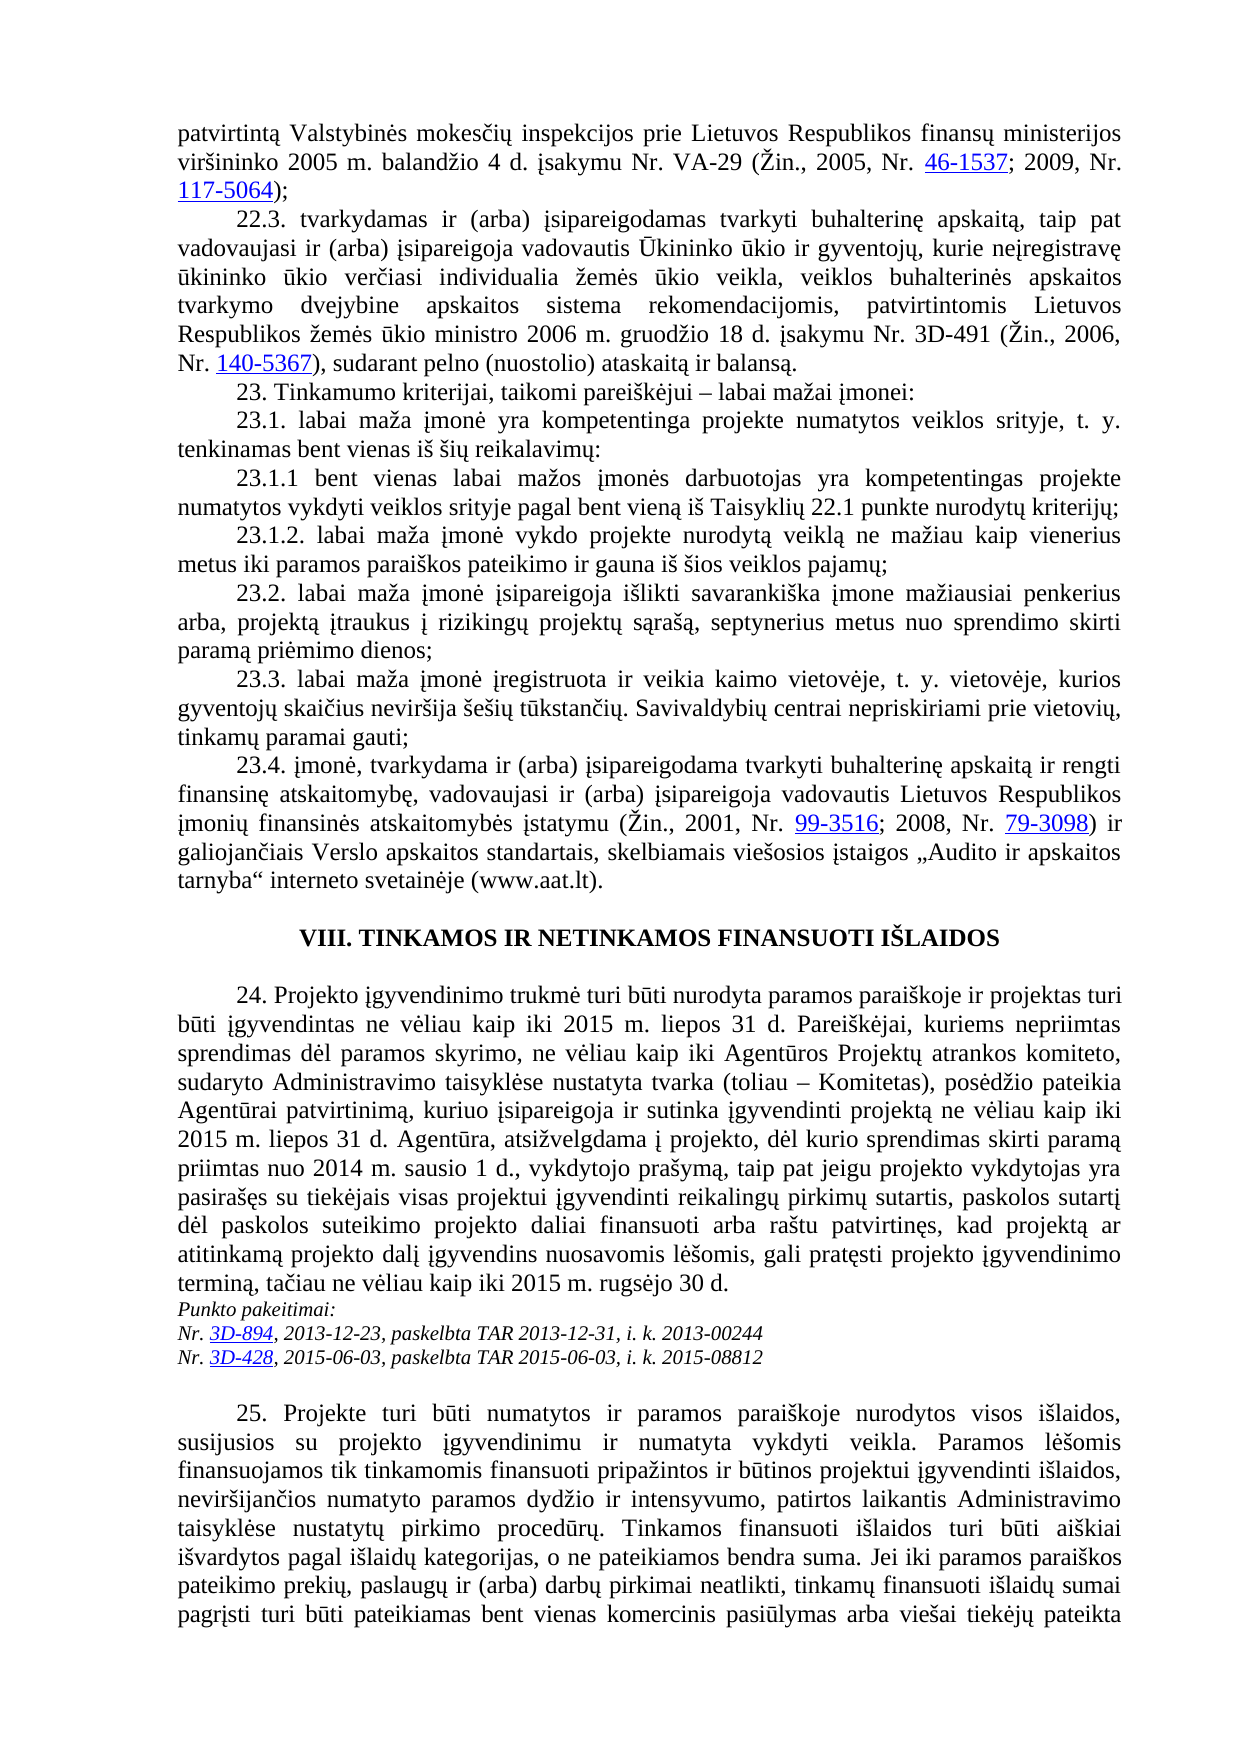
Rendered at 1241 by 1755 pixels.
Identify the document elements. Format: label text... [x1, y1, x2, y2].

text VIII. TINKAMOS IR NETINKAMOS FINANSUOTI IŠLAIDOS [177, 923, 1122, 952]
text 24. Projekto įgyvendinimo trukmė turi būti nurodyta paramos paraiškoje ir projektas turi būti įgyvendintas ne vėliau kaip iki 2015 m. liepos 31 d. Pareiškėjai, kuriems nepriimtas sprendimas dėl paramos skyrimo, ne vėliau kaip iki Agentūros Projektų atrankos komiteto, sudaryto Administravimo taisyklėse nustatyta tvarka (toliau – Komitetas), posėdžio pateikia Agentūrai patvirtinimą, kuriuo įsipareigoja ir sutinka įgyvendinti projektą ne vėliau kaip iki 2015 m. liepos 31 d. Agentūra, atsižvelgdama į projekto, dėl kurio sprendimas skirti paramą priimtas nuo 2014 m. sausio 1 d., vykdytojo prašymą, taip pat jeigu projekto vykdytojas yra pasirašęs su tiekėjais visas projektui įgyvendinti reikalingų pirkimų sutartis, paskolos sutartį dėl paskolos suteikimo projekto daliai finansuoti arba raštu patvirtinęs, kad projektą ar atitinkamą projekto dalį įgyvendins nuosavomis lėšomis, gali pratęsti projekto įgyvendinimo terminą, tačiau ne vėliau kaip iki 2015 m. rugsėjo 30 d. [177, 981, 1122, 1297]
text 23.1. labai maža įmonė yra kompetentinga projekte numatytos veiklos srityje, t. y. tenkinamas bent vienas iš šių reikalavimų: [177, 406, 1122, 463]
text 23. Tinkamumo kriterijai, taikomi pareiškėjui – labai mažai įmonei: [177, 377, 1122, 406]
text 23.3. labai maža įmonė įregistruota ir veikia kaimo vietovėje, t. y. vietovėje, kurios gyventojų skaičius neviršija šešių tūkstančių. Savivaldybių centrai nepriskiriami prie vietovių, tinkamų paramai gauti; [177, 664, 1122, 751]
text 25. Projekte turi būti numatytos ir paramos paraiškoje nurodytos visos išlaidos, susijusios su projekto įgyvendinimu ir numatyta vykdyti veikla. Paramos lėšomis finansuojamos tik tinkamomis finansuoti pripažintos ir būtinos projektui įgyvendinti išlaidos, neviršijančios numatyto paramos dydžio ir intensyvumo, patirtos laikantis Administravimo taisyklėse nustatytų pirkimo procedūrų. Tinkamos finansuoti išlaidos turi būti aiškiai išvardytos pagal išlaidų kategorijas, o ne pateikiamos bendra suma. Jei iki paramos paraiškos pateikimo prekių, paslaugų ir (arba) darbų pirkimai neatlikti, tinkamų finansuoti išlaidų sumai pagrįsti turi būti pateikiamas bent vienas komercinis pasiūlymas arba viešai tiekėjų pateikta [177, 1398, 1122, 1628]
text 23.2. labai maža įmonė įsipareigoja išlikti savarankiška įmone mažiausiai penkerius arba, projektą įtraukus į rizikingų projektų sąrašą, septynerius metus nuo sprendimo skirti paramą priėmimo dienos; [177, 578, 1122, 664]
text patvirtintą Valstybinės mokesčių inspekcijos prie Lietuvos Respublikos finansų ministerijos viršininko 2005 m. balandžio 4 d. įsakymu Nr. VA-29 (Žin., 2005, Nr. 46-1537; 2009, Nr. 117-5064); [177, 118, 1122, 204]
text 22.3. tvarkydamas ir (arba) įsipareigodamas tvarkyti buhalterinę apskaitą, taip pat vadovaujasi ir (arba) įsipareigoja vadovautis Ūkininko ūkio ir gyventojų, kurie neįregistravę ūkininko ūkio verčiasi individualia žemės ūkio veikla, veiklos buhalterinės apskaitos tvarkymo dvejybine apskaitos sistema rekomendacijomis, patvirtintomis Lietuvos Respublikos žemės ūkio ministro 2006 m. gruodžio 18 d. įsakymu Nr. 3D-491 (Žin., 2006, Nr. 140-5367), sudarant pelno (nuostolio) ataskaitą ir balansą. [177, 204, 1122, 377]
text 23.1.2. labai maža įmonė vykdo projekte nurodytą veiklą ne mažiau kaip vienerius metus iki paramos paraiškos pateikimo ir gauna iš šios veiklos pajamų; [177, 521, 1122, 578]
text 23.4. įmonė, tvarkydama ir (arba) įsipareigodama tvarkyti buhalterinę apskaitą ir rengti finansinę atskaitomybę, vadovaujasi ir (arba) įsipareigoja vadovautis Lietuvos Respublikos įmonių finansinės atskaitomybės įstatymu (Žin., 2001, Nr. 99-3516; 2008, Nr. 79-3098) ir galiojančiais Verslo apskaitos standartais, skelbiamais viešosios įstaigos „Audito ir apskaitos tarnyba“ interneto svetainėje (www.aat.lt). [177, 751, 1122, 894]
text Punkto pakeitimai: [177, 1297, 1122, 1321]
text Nr. 3D-894, 2013-12-23, paskelbta TAR 2013-12-31, i. k. 2013-00244 [177, 1321, 1122, 1345]
text 23.1.1 bent vienas labai mažos įmonės darbuotojas yra kompetentingas projekte numatytos vykdyti veiklos srityje pagal bent vieną iš Taisyklių 22.1 punkte nurodytų kriterijų; [177, 463, 1122, 521]
text Nr. 3D-428, 2015-06-03, paskelbta TAR 2015-06-03, i. k. 2015-08812 [177, 1345, 1122, 1369]
